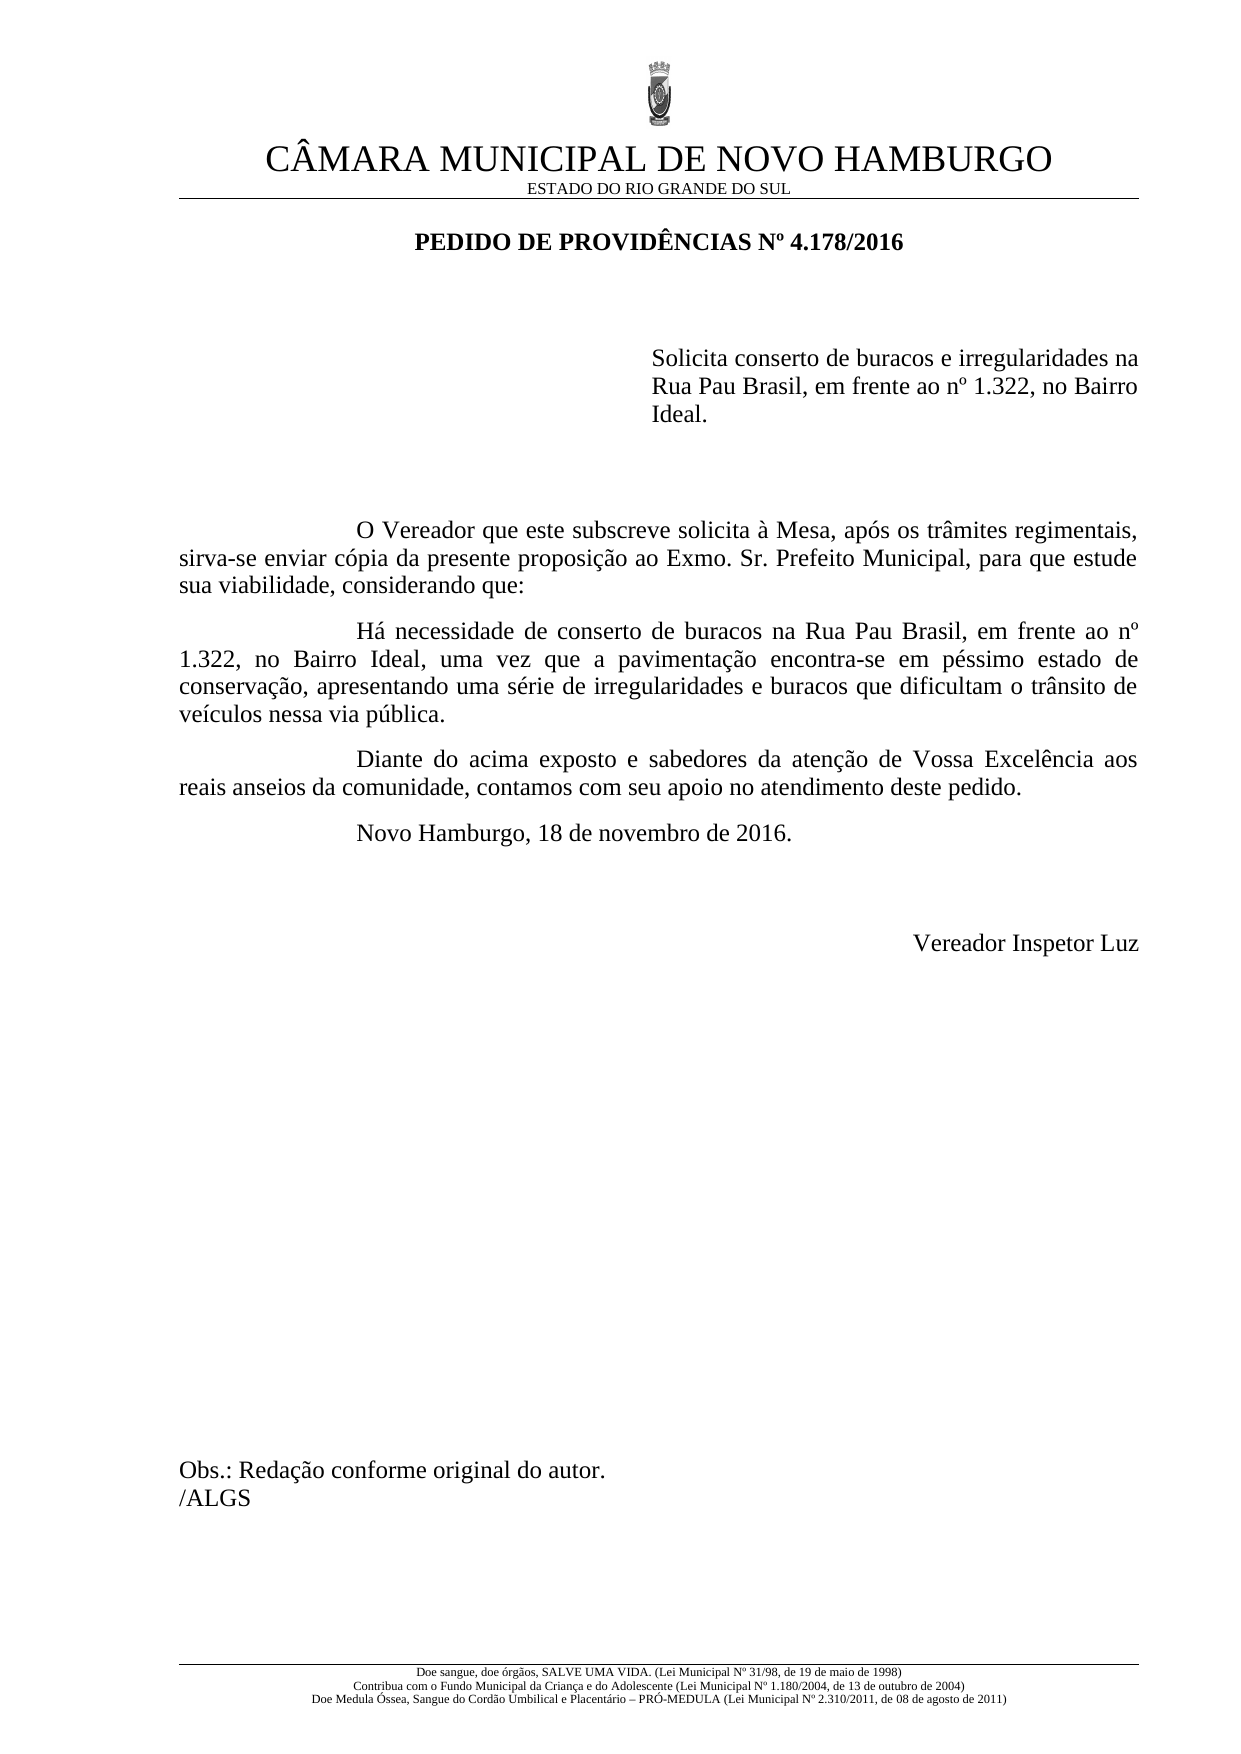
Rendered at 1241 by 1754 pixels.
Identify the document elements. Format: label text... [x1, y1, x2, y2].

text Novo Hamburgo, 18 de novembro de 2016. [179, 819, 1139, 846]
text Solicita conserto de buracos e irregularidades na Rua Pau Brasil, em frente ao nº 1.322, no Bairro Ideal. [651, 344, 1139, 428]
text Obs.: Redação conforme original do autor. [179, 1456, 1139, 1484]
text /ALGS [179, 1484, 1139, 1511]
text Diante do acima exposto e sabedores da atenção de Vossa Excelência aos reais anseios da comunidade, contamos com seu apoio no atendimento deste pedido. [179, 746, 1139, 801]
text Vereador Inspetor Luz [179, 929, 1139, 957]
text O Vereador que este subscreve solicita à Mesa, após os trâmites regimentais, sirva-se enviar cópia da presente proposição ao Exmo. Sr. Prefeito Municipal, para que estude sua viabilidade, considerando que: [179, 516, 1139, 599]
text PEDIDO DE PROVIDÊNCIAS Nº 4.178/2016 [179, 228, 1139, 256]
text Há necessidade de conserto de buracos na Rua Pau Brasil, em frente ao nº 1.322, no Bairro Ideal, uma vez que a pavimentação encontra-se em péssimo estado de conservação, apresentando uma série de irregularidades e buracos que dificultam o trânsito de veículos nessa via pública. [179, 617, 1139, 728]
